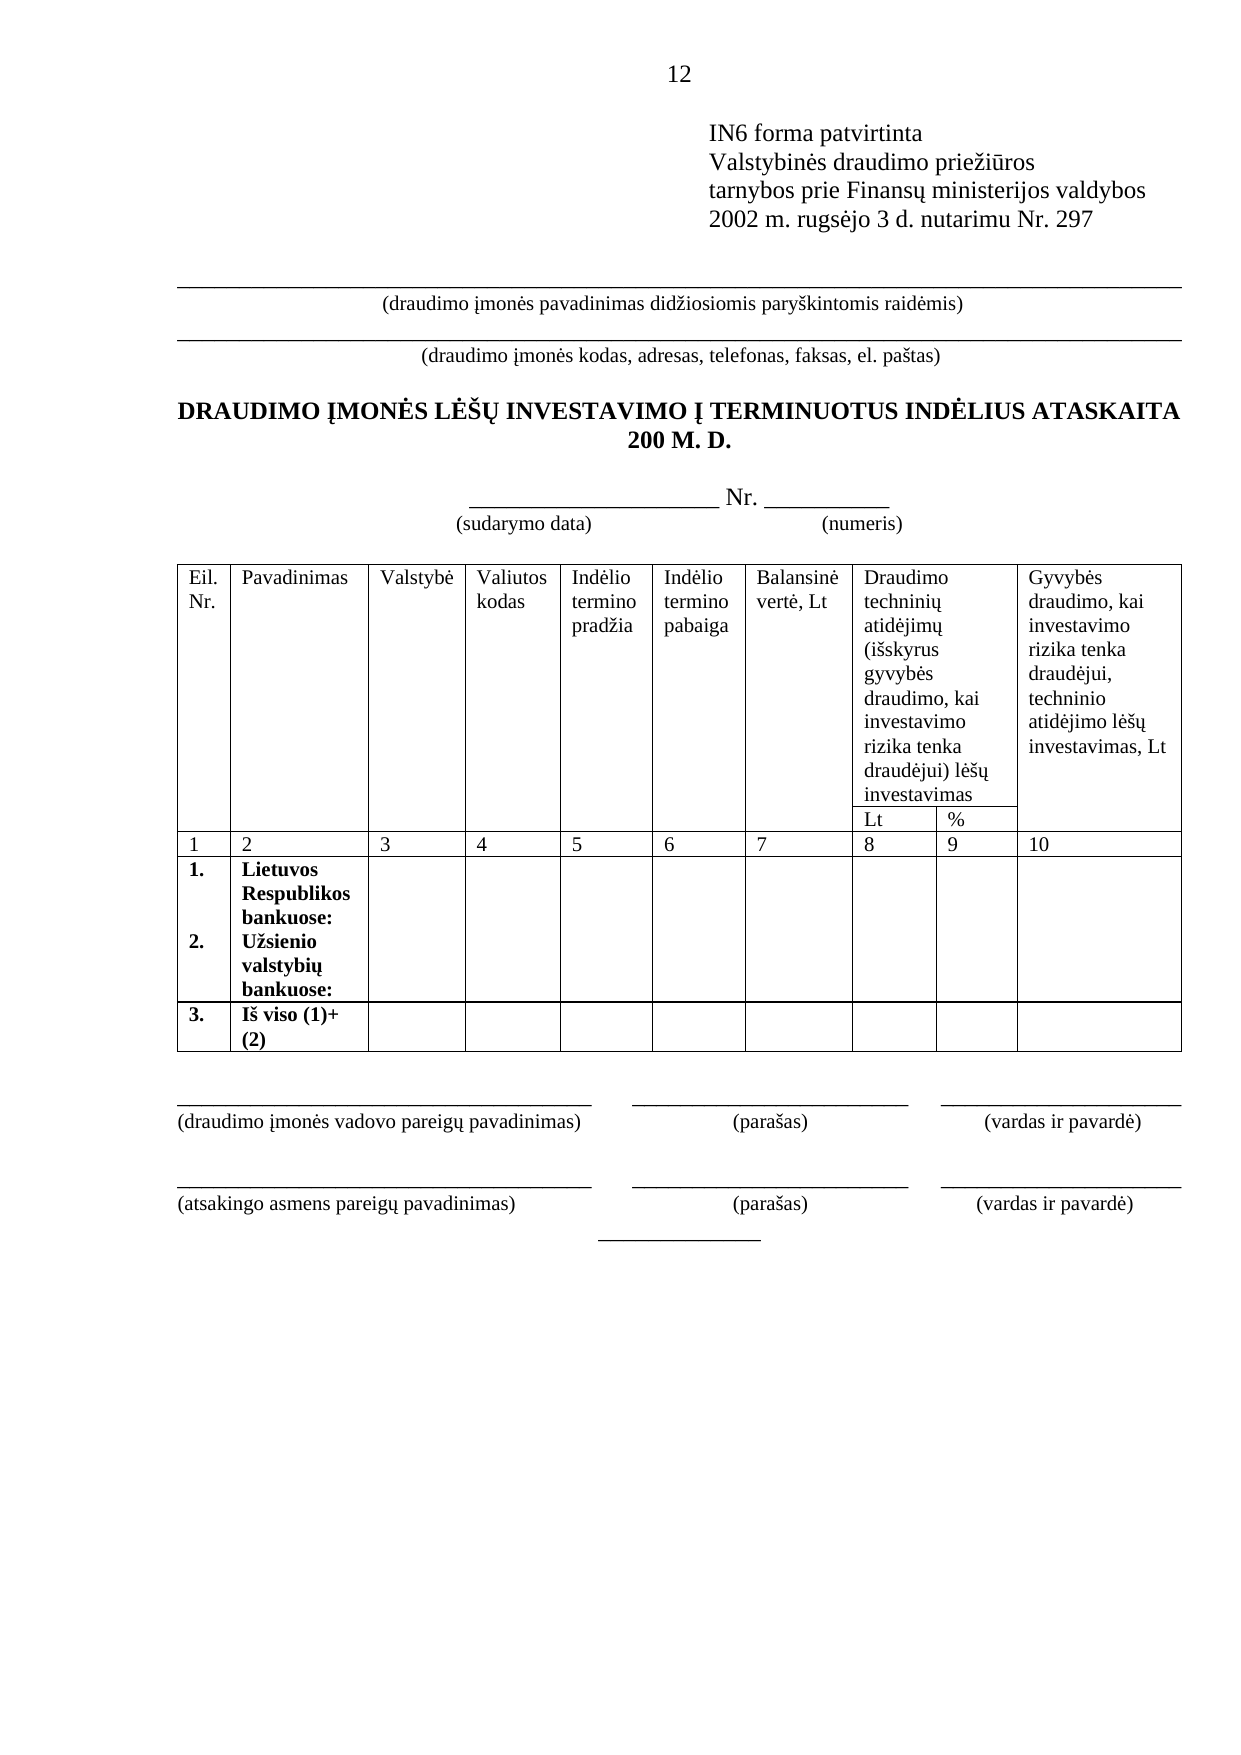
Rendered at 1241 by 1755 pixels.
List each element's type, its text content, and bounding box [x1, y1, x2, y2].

table_cell [937, 1003, 1017, 1051]
text DRAUDIMO ĮMONĖS LĖŠŲ INVESTAVIMO Į TERMINUOTUS INDĖLIUS ATASKAITA [177, 396, 1181, 425]
text _____________ [177, 1215, 1181, 1244]
table_cell 10 [1018, 832, 1181, 856]
table_cell 7 [746, 832, 852, 856]
table_cell [746, 929, 852, 1001]
table_cell 2. [178, 929, 230, 1001]
table_cell 4 [466, 832, 560, 856]
table_cell 3 [369, 832, 465, 856]
table_cell 9 [937, 832, 1017, 856]
text Valstybinės draudimo priežiūros [177, 147, 1181, 176]
text tarnybos prie Finansų ministerijos valdybos [177, 176, 1181, 204]
table_cell [1018, 1003, 1181, 1051]
text (atsakingo asmens pareigų pavadinimas) (parašas) (vardas ir pavardė) [177, 1191, 1181, 1215]
table_cell 3. [178, 1003, 230, 1051]
table_cell [561, 857, 652, 929]
table_cell [369, 1003, 465, 1051]
table_cell 5 [561, 832, 652, 856]
table_cell [369, 857, 465, 929]
text 200 M. D. [177, 425, 1181, 454]
table_header Valstybė [369, 565, 465, 831]
table_header Balansinė vertė, Lt [746, 565, 852, 831]
text (sudarymo data) (numeris) [177, 511, 1181, 535]
table_header Indėlio termino pradžia [561, 565, 652, 831]
table_cell 1. [178, 857, 230, 929]
table_header Gyvybės draudimo, kai investavimo rizika tenka draudėjui, techninio atidėjimo lėšų investavimas, Lt [1018, 565, 1181, 831]
table_cell [746, 1003, 852, 1051]
table_header Draudimo techninių atidėjimų (išskyrus gyvybės draudimo, kai investavimo rizika tenka draudėjui) lėšų investavimas [853, 565, 1017, 806]
table_cell [653, 1003, 745, 1051]
table_cell [937, 929, 1017, 1001]
table_cell [466, 857, 560, 929]
text (draudimo įmonės pavadinimas didžiosiomis paryškintomis raidėmis) [177, 291, 1181, 315]
table_cell [466, 929, 560, 1001]
table_header Valiutos kodas [466, 565, 560, 831]
text IN6 forma patvirtinta [709, 118, 1181, 147]
table_cell 1 [178, 832, 230, 856]
table_cell Lt [853, 807, 936, 831]
table_header Indėlio termino pabaiga [653, 565, 745, 831]
table_cell [937, 857, 1017, 929]
table_cell 6 [653, 832, 745, 856]
table_cell [853, 857, 936, 929]
table_cell [369, 929, 465, 1001]
table_cell [1018, 929, 1181, 1001]
table_cell [1018, 857, 1181, 929]
table_cell [853, 929, 936, 1001]
table_cell [653, 929, 745, 1001]
table_cell Užsienio valstybių bankuose: [231, 929, 368, 1001]
table_cell [853, 1003, 936, 1051]
table_cell 2 [231, 832, 368, 856]
table_cell [653, 857, 745, 929]
table_cell Lietuvos Respublikos bankuose: [231, 857, 368, 929]
table_cell [561, 929, 652, 1001]
text (draudimo įmonės vadovo pareigų pavadinimas) (parašas) (vardas ir pavardė) [177, 1109, 1181, 1133]
table_header Pavadinimas [231, 565, 368, 831]
table_cell 8 [853, 832, 936, 856]
table_cell [466, 1003, 560, 1051]
text (draudimo įmonės kodas, adresas, telefonas, faksas, el. paštas) [177, 343, 1181, 367]
text 2002 m. rugsėjo 3 d. nutarimu Nr. 297 [177, 204, 1181, 233]
table_cell Iš viso (1)+ (2) [231, 1003, 368, 1051]
table_cell [561, 1003, 652, 1051]
table_cell [746, 857, 852, 929]
table_cell % [937, 807, 1017, 831]
text ____________________ Nr. __________ [177, 482, 1181, 511]
table_header Eil. Nr. [178, 565, 230, 831]
